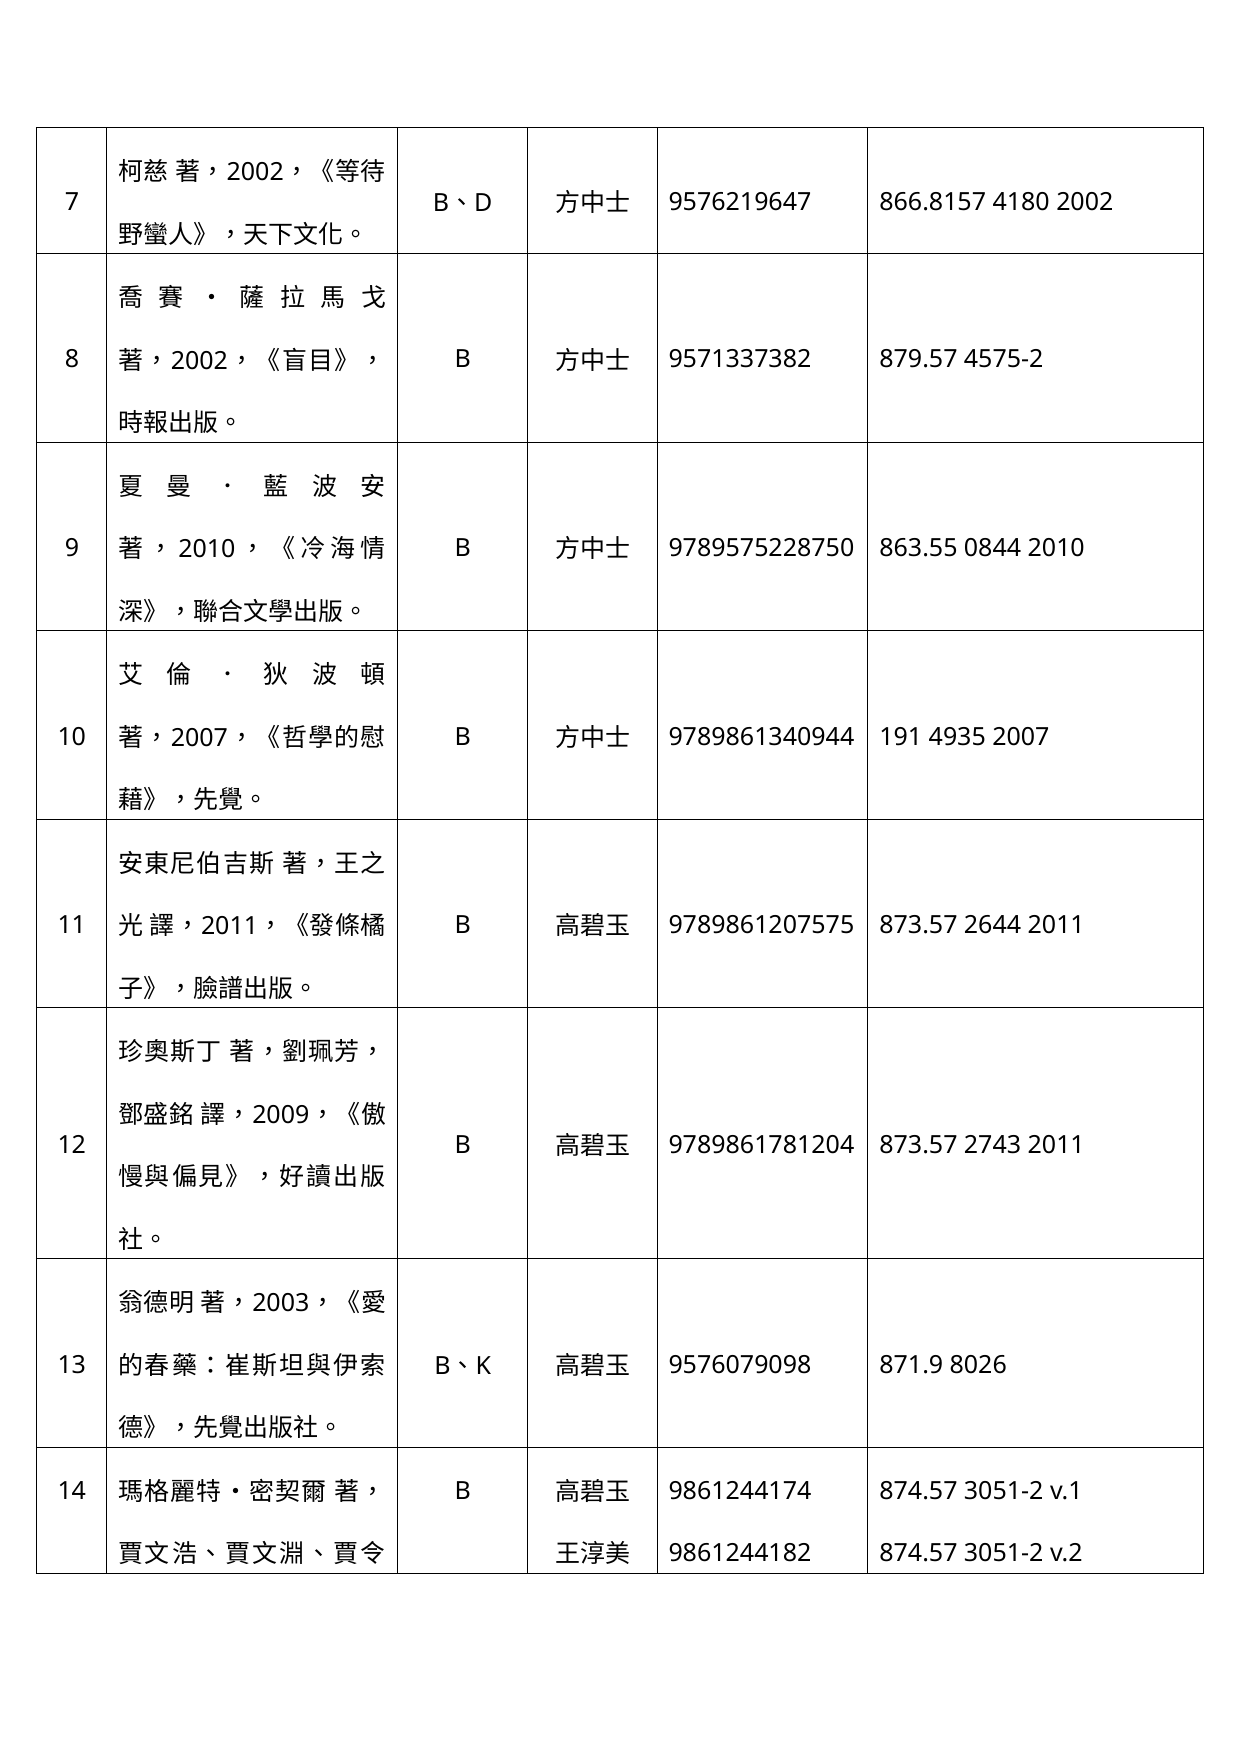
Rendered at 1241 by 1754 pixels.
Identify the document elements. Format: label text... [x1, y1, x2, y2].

table_cell 9 [37, 443, 106, 630]
table_cell 柯慈 著，2002，《等待野蠻人》，天下文化。 [107, 128, 397, 253]
table_cell 高碧玉 [528, 820, 657, 1007]
table_cell 喬賽‧薩拉馬戈 著，2002，《盲目》，時報出版。 [107, 254, 397, 442]
table_cell 方中士 [528, 128, 657, 253]
table_cell 高碧玉 [528, 1008, 657, 1258]
table_cell 珍奧斯丁 著，劉珮芳，鄧盛銘 譯，2009，《傲慢與偏見》，好讀出版社。 [107, 1008, 397, 1258]
table_cell 9789861781204 [658, 1008, 867, 1258]
table_cell 14 [37, 1448, 106, 1573]
table_cell 8 [37, 254, 106, 442]
table_cell 7 [37, 128, 106, 253]
table_cell 9789861207575 [658, 820, 867, 1007]
table_cell 高碧玉 王淳美 [528, 1448, 657, 1573]
table_cell 瑪格麗特‧密契爾 著，賈文浩、賈文淵、賈令 [107, 1448, 397, 1573]
table_cell B [398, 443, 527, 630]
table_cell 871.9 8026 [868, 1259, 1203, 1447]
table_cell 10 [37, 631, 106, 819]
table_cell 13 [37, 1259, 106, 1447]
table_cell 874.57 3051-2 v.1 874.57 3051-2 v.2 [868, 1448, 1203, 1573]
table_cell 9576079098 [658, 1259, 867, 1447]
table_cell 9789575228750 [658, 443, 867, 630]
table_cell 方中士 [528, 443, 657, 630]
table_cell B [398, 631, 527, 819]
table_cell 879.57 4575-2 [868, 254, 1203, 442]
table_cell 方中士 [528, 254, 657, 442]
table_cell B、K [398, 1259, 527, 1447]
table_cell 11 [37, 820, 106, 1007]
table_cell 翁德明 著，2003，《愛的春藥：崔斯坦與伊索德》，先覺出版社。 [107, 1259, 397, 1447]
table_cell 夏曼．藍波安 著，2010，《冷海情深》，聯合文學出版。 [107, 443, 397, 630]
table_cell 866.8157 4180 2002 [868, 128, 1203, 253]
table_cell B [398, 1448, 527, 1573]
table_cell 12 [37, 1008, 106, 1258]
table_cell B [398, 820, 527, 1007]
table_cell 9789861340944 [658, 631, 867, 819]
table_cell B [398, 1008, 527, 1258]
table_cell B、D [398, 128, 527, 253]
table_cell B [398, 254, 527, 442]
table_cell 方中士 [528, 631, 657, 819]
table_cell 873.57 2743 2011 [868, 1008, 1203, 1258]
table_cell 9571337382 [658, 254, 867, 442]
table_cell 9861244174 9861244182 [658, 1448, 867, 1573]
table_cell 艾倫．狄波頓 著，2007，《哲學的慰藉》，先覺。 [107, 631, 397, 819]
table_cell 191 4935 2007 [868, 631, 1203, 819]
table_cell 863.55 0844 2010 [868, 443, 1203, 630]
table_cell 9576219647 [658, 128, 867, 253]
table_cell 安東尼伯吉斯 著，王之光 譯，2011，《發條橘子》，臉譜出版。 [107, 820, 397, 1007]
table_cell 高碧玉 [528, 1259, 657, 1447]
table_cell 873.57 2644 2011 [868, 820, 1203, 1007]
